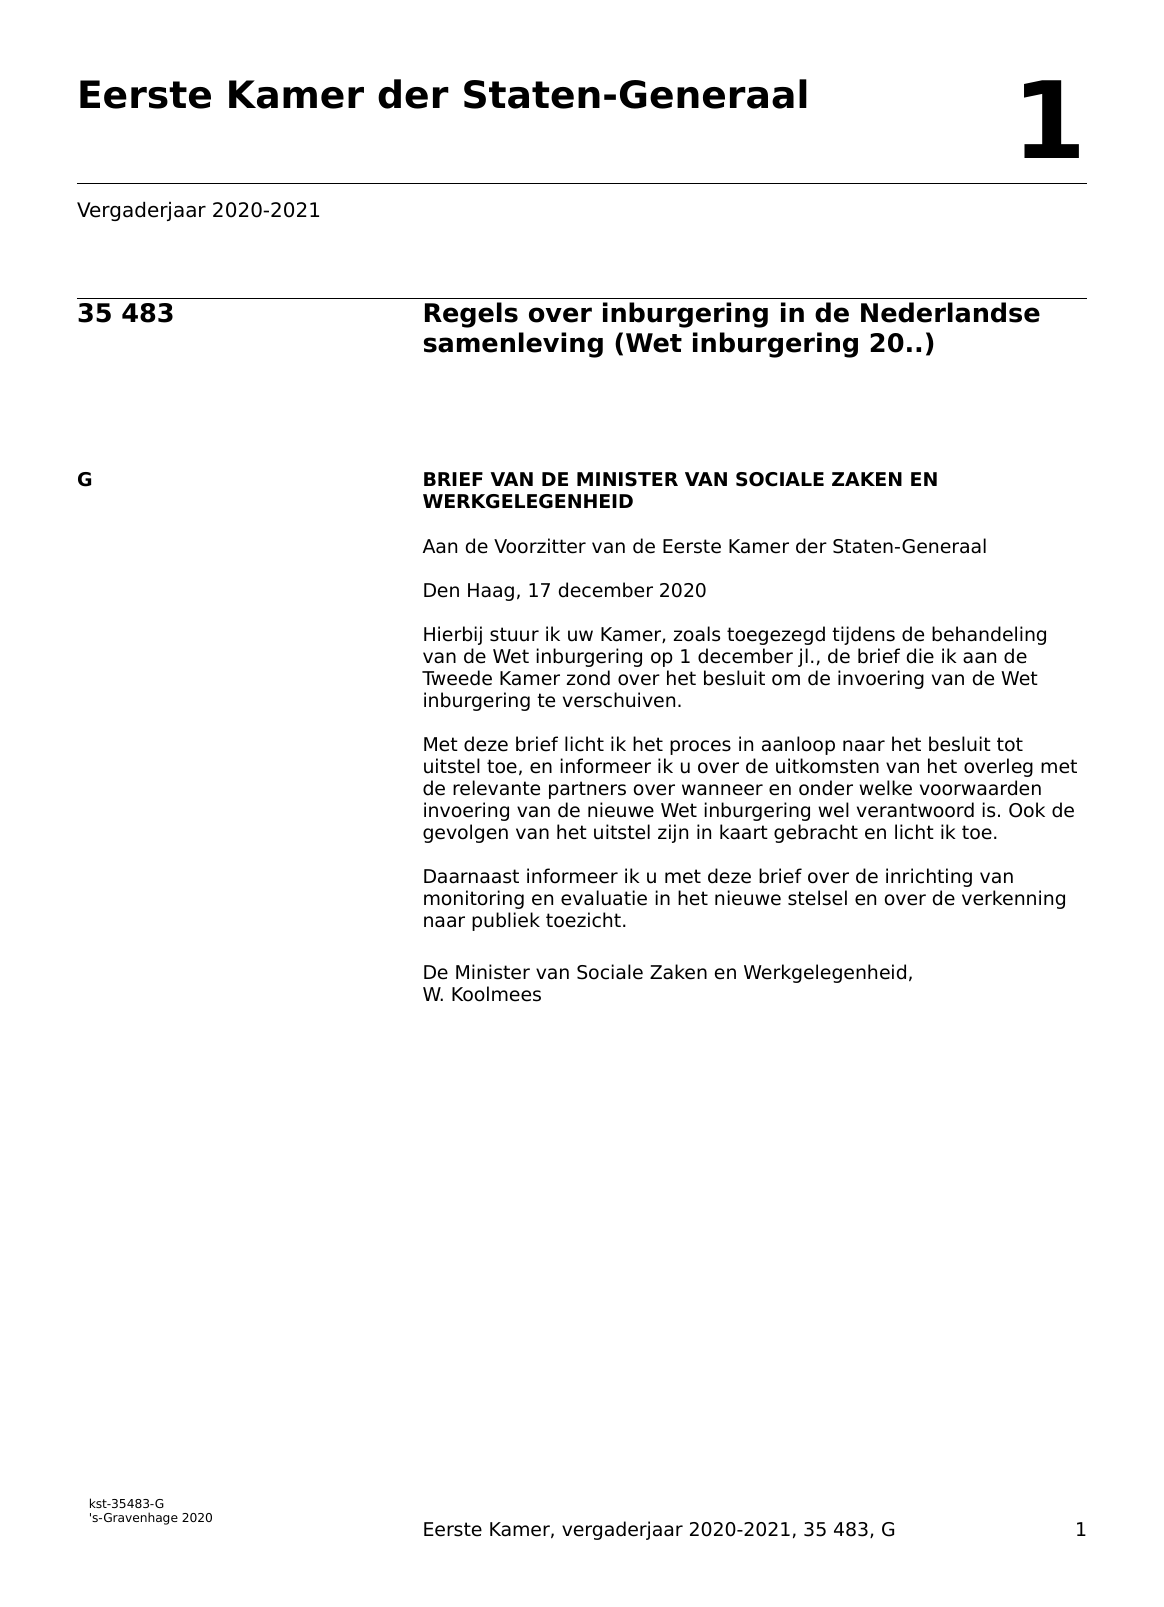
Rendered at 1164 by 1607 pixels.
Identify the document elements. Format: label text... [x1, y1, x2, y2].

table_cell Vergaderjaar 2020-2021 [77, 184, 1087, 298]
table_header 1 [886, 59, 1087, 183]
subtitle G BRIEF VAN DE MINISTER VAN SOCIALE ZAKEN EN WERKGELEGENHEID [77, 469, 1087, 513]
text De Minister van Sociale Zaken en Werkgelegenheid, W. Koolmees [422, 962, 1087, 1006]
text 's-Gravenhage 2020 [88, 1511, 323, 1525]
text Den Haag, 17 december 2020 [422, 580, 1087, 602]
table_header Eerste Kamer der Staten-Generaal [77, 59, 886, 183]
text kst-35483-G [88, 1497, 323, 1511]
text Hierbij stuur ik uw Kamer, zoals toegezegd tijdens de behandeling van de Wet inburgering op 1 december jl., de brief die ik aan de Tweede Kamer zond over het besluit om de invoering van de Wet inburgering te verschuiven. [422, 624, 1087, 712]
text Aan de Voorzitter van de Eerste Kamer der Staten-Generaal [422, 536, 1087, 557]
subtitle 35 483 Regels over inburgering in de Nederlandse samenleving (Wet inburgering 20..) [77, 299, 1087, 358]
text Daarnaast informeer ik u met deze brief over de inrichting van monitoring en evaluatie in het nieuwe stelsel en over de verkenning naar publiek toezicht. [422, 866, 1087, 932]
text Met deze brief licht ik het proces in aanloop naar het besluit tot uitstel toe, en informeer ik u over de uitkomsten van het overleg met de relevante partners over wanneer en onder welke voorwaarden invoering van de nieuwe Wet inburgering wel verantwoord is. Ook de gevolgen van het uitstel zijn in kaart gebracht en licht ik toe. [422, 734, 1087, 844]
